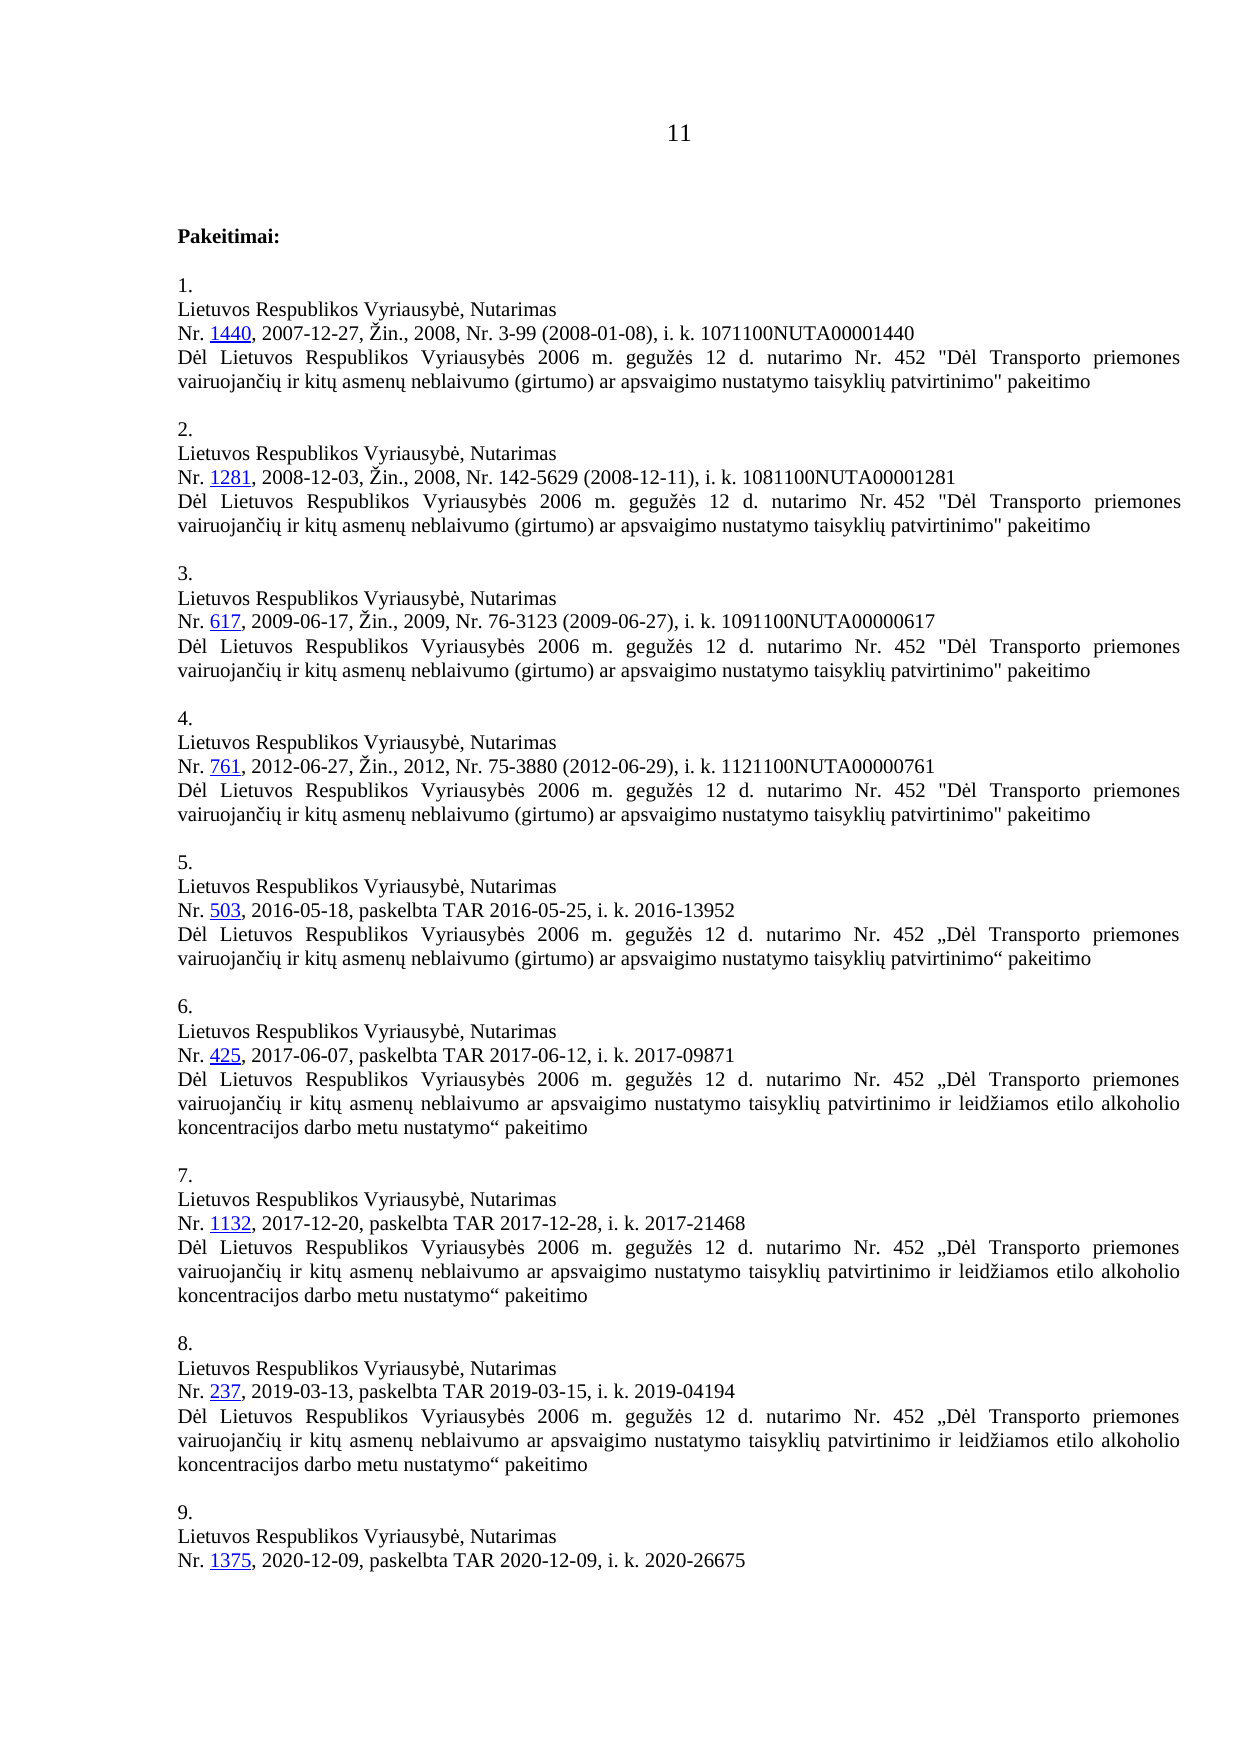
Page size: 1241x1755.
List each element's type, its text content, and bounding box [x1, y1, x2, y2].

text Dėl Lietuvos Respublikos Vyriausybės 2006 m. gegužės 12 d. nutarimo Nr. 452 "Dėl Transporto priemones vairuojančių ir kitų asmenų neblaivumo (girtumo) ar apsvaigimo nustatymo taisyklių patvirtinimo" pakeitimo [177, 633, 1181, 682]
text 1. [177, 273, 1181, 297]
text Nr. 1281, 2008-12-03, Žin., 2008, Nr. 142-5629 (2008-12-11), i. k. 1081100NUTA00001281 [177, 465, 1181, 489]
text 7. [177, 1163, 1181, 1187]
text Dėl Lietuvos Respublikos Vyriausybės 2006 m. gegužės 12 d. nutarimo Nr. 452 "Dėl Transporto priemones vairuojančių ir kitų asmenų neblaivumo (girtumo) ar apsvaigimo nustatymo taisyklių patvirtinimo" pakeitimo [177, 345, 1181, 393]
text Nr. 237, 2019-03-13, paskelbta TAR 2019-03-15, i. k. 2019-04194 [177, 1379, 1181, 1403]
text Nr. 503, 2016-05-18, paskelbta TAR 2016-05-25, i. k. 2016-13952 [177, 898, 1181, 922]
text 8. [177, 1331, 1181, 1355]
text Lietuvos Respublikos Vyriausybė, Nutarimas [177, 585, 1181, 609]
text Dėl Lietuvos Respublikos Vyriausybės 2006 m. gegužės 12 d. nutarimo Nr. 452 „Dėl Transporto priemones vairuojančių ir kitų asmenų neblaivumo (girtumo) ar apsvaigimo nustatymo taisyklių patvirtinimo“ pakeitimo [177, 922, 1181, 970]
text Dėl Lietuvos Respublikos Vyriausybės 2006 m. gegužės 12 d. nutarimo Nr. 452 "Dėl Transporto priemones vairuojančių ir kitų asmenų neblaivumo (girtumo) ar apsvaigimo nustatymo taisyklių patvirtinimo" pakeitimo [177, 489, 1181, 537]
text Lietuvos Respublikos Vyriausybė, Nutarimas [177, 297, 1181, 321]
text 3. [177, 561, 1181, 585]
text Lietuvos Respublikos Vyriausybė, Nutarimas [177, 1018, 1181, 1043]
text Lietuvos Respublikos Vyriausybė, Nutarimas [177, 1187, 1181, 1211]
text Nr. 617, 2009-06-17, Žin., 2009, Nr. 76-3123 (2009-06-27), i. k. 1091100NUTA00000617 [177, 609, 1181, 633]
text Nr. 425, 2017-06-07, paskelbta TAR 2017-06-12, i. k. 2017-09871 [177, 1043, 1181, 1067]
text Lietuvos Respublikos Vyriausybė, Nutarimas [177, 1524, 1181, 1548]
text 5. [177, 850, 1181, 874]
text 4. [177, 706, 1181, 730]
text Dėl Lietuvos Respublikos Vyriausybės 2006 m. gegužės 12 d. nutarimo Nr. 452 „Dėl Transporto priemones vairuojančių ir kitų asmenų neblaivumo ar apsvaigimo nustatymo taisyklių patvirtinimo ir leidžiamos etilo alkoholio koncentracijos darbo metu nustatymo“ pakeitimo [177, 1235, 1181, 1307]
text Pakeitimai: [177, 224, 1181, 248]
text Dėl Lietuvos Respublikos Vyriausybės 2006 m. gegužės 12 d. nutarimo Nr. 452 „Dėl Transporto priemones vairuojančių ir kitų asmenų neblaivumo ar apsvaigimo nustatymo taisyklių patvirtinimo ir leidžiamos etilo alkoholio koncentracijos darbo metu nustatymo“ pakeitimo [177, 1403, 1181, 1476]
text Nr. 1375, 2020-12-09, paskelbta TAR 2020-12-09, i. k. 2020-26675 [177, 1548, 1181, 1572]
text Nr. 1440, 2007-12-27, Žin., 2008, Nr. 3-99 (2008-01-08), i. k. 1071100NUTA00001440 [177, 321, 1181, 345]
text Lietuvos Respublikos Vyriausybė, Nutarimas [177, 730, 1181, 754]
text 6. [177, 994, 1181, 1018]
text Lietuvos Respublikos Vyriausybė, Nutarimas [177, 441, 1181, 465]
text Lietuvos Respublikos Vyriausybė, Nutarimas [177, 1355, 1181, 1379]
text Dėl Lietuvos Respublikos Vyriausybės 2006 m. gegužės 12 d. nutarimo Nr. 452 "Dėl Transporto priemones vairuojančių ir kitų asmenų neblaivumo (girtumo) ar apsvaigimo nustatymo taisyklių patvirtinimo" pakeitimo [177, 778, 1181, 826]
text 9. [177, 1500, 1181, 1524]
text Nr. 761, 2012-06-27, Žin., 2012, Nr. 75-3880 (2012-06-29), i. k. 1121100NUTA00000761 [177, 754, 1181, 778]
text Dėl Lietuvos Respublikos Vyriausybės 2006 m. gegužės 12 d. nutarimo Nr. 452 „Dėl Transporto priemones vairuojančių ir kitų asmenų neblaivumo ar apsvaigimo nustatymo taisyklių patvirtinimo ir leidžiamos etilo alkoholio koncentracijos darbo metu nustatymo“ pakeitimo [177, 1067, 1181, 1139]
text 2. [177, 417, 1181, 441]
text Nr. 1132, 2017-12-20, paskelbta TAR 2017-12-28, i. k. 2017-21468 [177, 1211, 1181, 1235]
text Lietuvos Respublikos Vyriausybė, Nutarimas [177, 874, 1181, 898]
